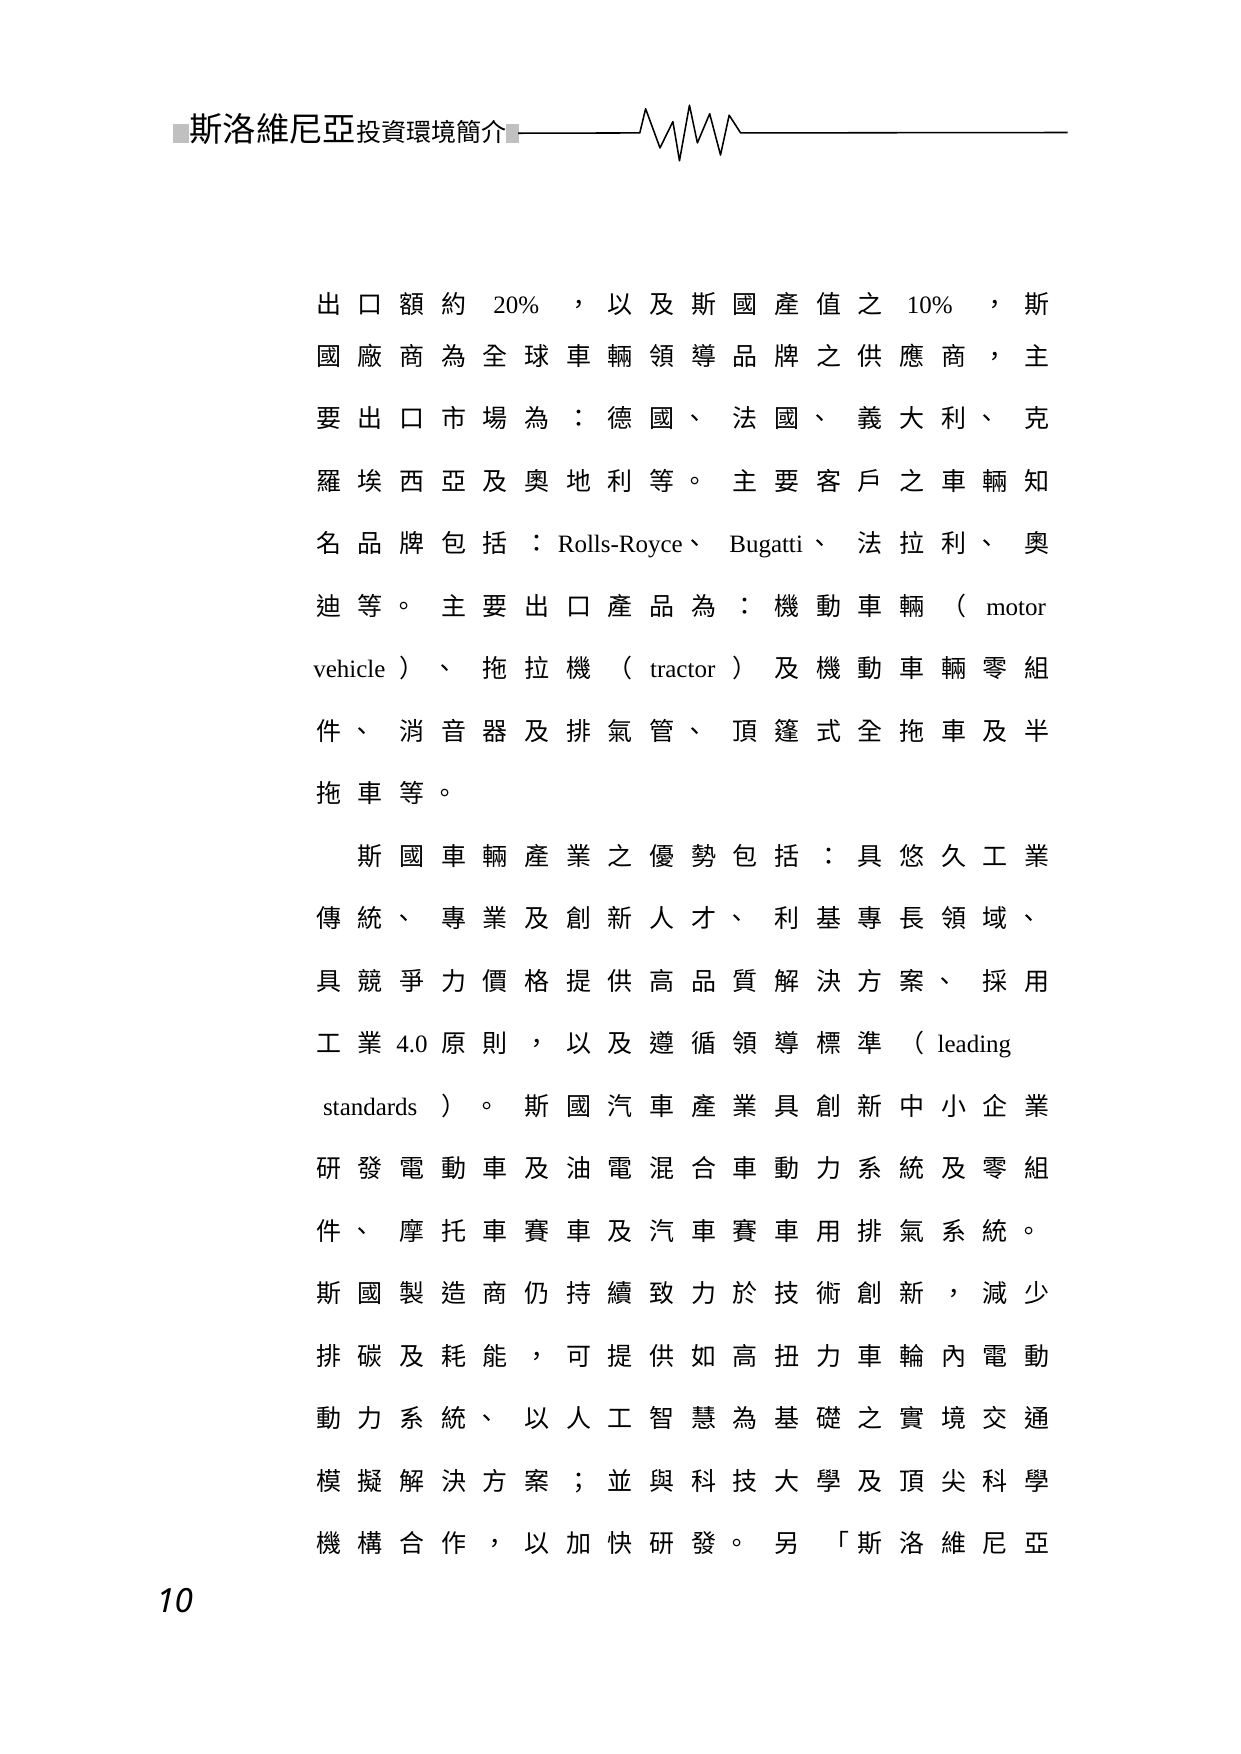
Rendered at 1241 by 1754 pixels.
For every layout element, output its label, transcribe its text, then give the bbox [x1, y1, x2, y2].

text 斯國車輛產業之優勢包括：具悠久工業傳統、專業及創新人才、利基專長領域、具競爭力價格提供高品質解決方案、採用工業4.0原則，以及遵循領導標準（leading standards）。斯國汽車產業具創新中小企業研發電動車及油電混合車動力系統及零組件、摩托車賽車及汽車賽車用排氣系統。斯國製造商仍持續致力於技術創新，減少排碳及耗能，可提供如高扭力車輪內電動動力系統、以人工智慧為基礎之實境交通模擬解決方案；並與科技大學及頂尖科學機構合作，以加快研發。另「斯洛維尼亞 [281, 813, 1058, 1563]
text 出口額約20%，以及斯國產值之10% ，斯國廠商為全球車輛領導品牌之供應商，主要出口市場為：德國、法國、義大利、克羅埃西亞及奧地利等。主要客戶之車輛知名品牌包括：Rolls-Royce、Bugatti、法拉利、奧迪等。主要出口產品為：機動車輛（motor vehicle）、拖拉機（tractor）及機動車輛零組件、消音器及排氣管、頂篷式全拖車及半拖車等。 [281, 250, 1058, 813]
